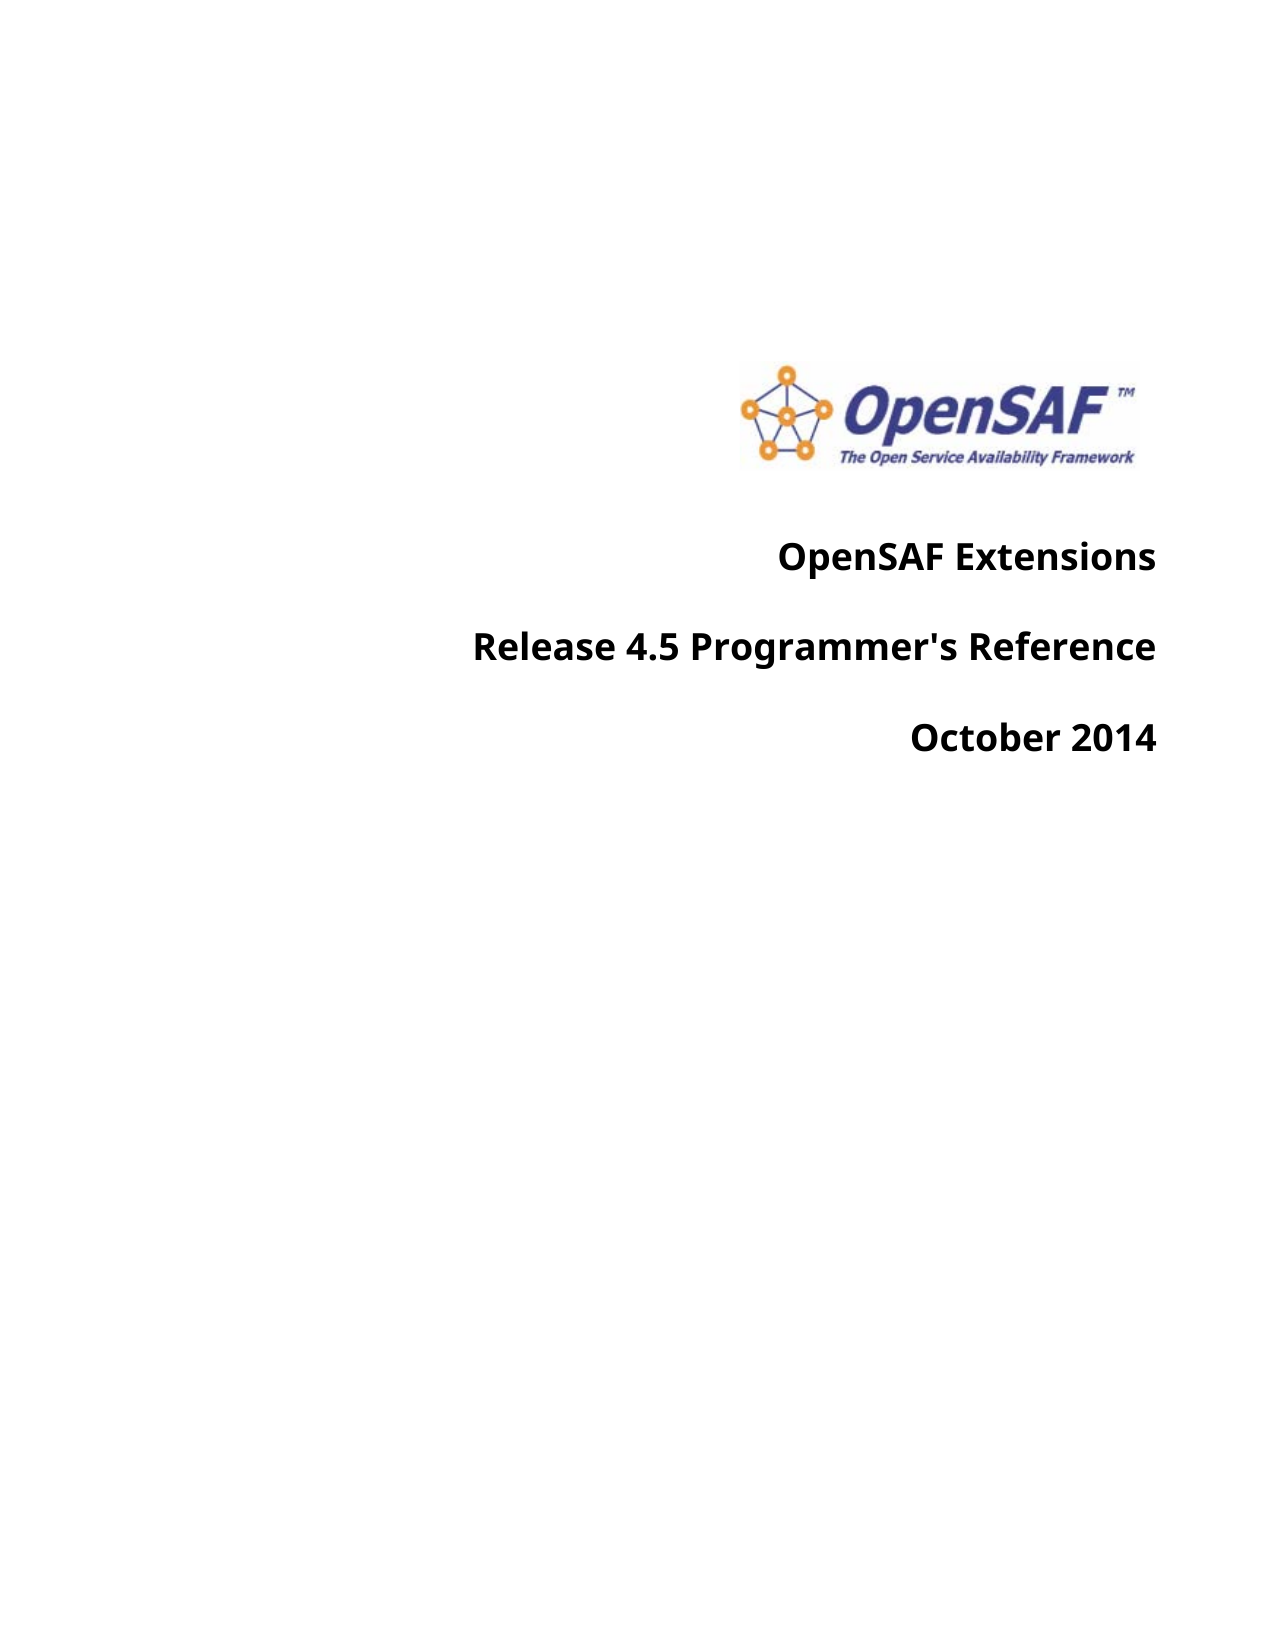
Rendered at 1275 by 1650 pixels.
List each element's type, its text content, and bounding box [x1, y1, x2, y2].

subtitle OpenSAF Extensions [206, 530, 1156, 581]
subtitle October 2014 [206, 711, 1156, 762]
picture [739, 361, 1140, 471]
subtitle Release 4.5 Programmer's Reference [206, 621, 1156, 672]
